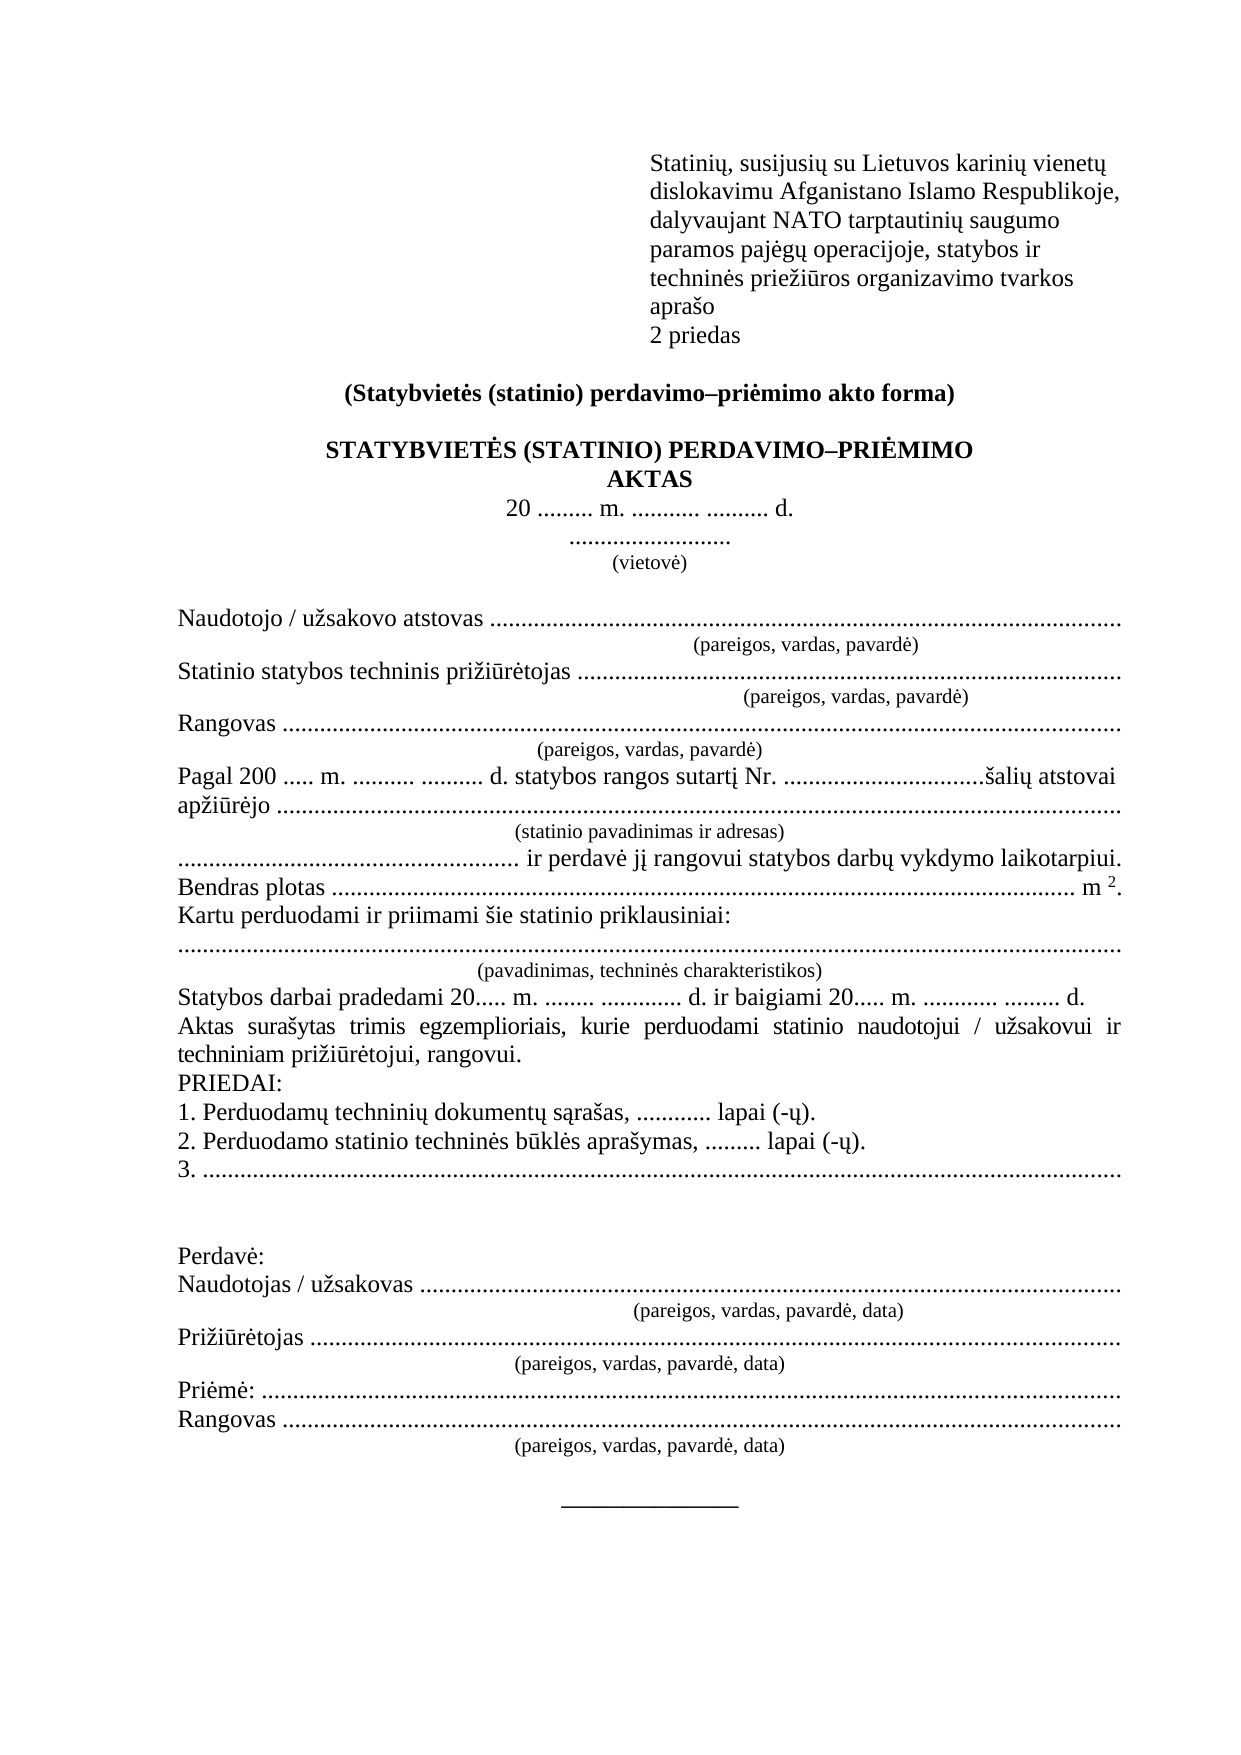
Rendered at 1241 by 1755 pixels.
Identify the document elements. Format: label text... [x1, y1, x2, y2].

text (pareigos, vardas, pavardė, data) [177, 1351, 1122, 1375]
text (pareigos, vardas, pavardė) [590, 684, 1122, 708]
text Prižiūrėtojas [177, 1322, 1122, 1351]
text Naudotojo / užsakovo atstovas [177, 603, 1122, 632]
text AKTAS [177, 464, 1122, 493]
text Statinių, susijusių su Lietuvos karinių vienetų dislokavimu Afganistano Islamo Respublikoje, dalyvaujant NATO tarptautinių saugumo paramos pajėgų operacijoje, statybos ir techninės priežiūros organizavimo tvarkos aprašo [649, 148, 1122, 320]
text PRIEDAI: [177, 1068, 1122, 1097]
text 3. [177, 1154, 1122, 1183]
text ... ir perdavė jį rangovui statybos darbų vykdymo laikotarpiui. [177, 843, 1122, 872]
text STATYBVIETĖS (STATINIO) PERDAVIMO–PRIĖMIMO [177, 435, 1122, 464]
text Naudotojas / užsakovas [177, 1269, 1122, 1298]
text (vietovė) [177, 550, 1122, 574]
text Bendras plotas m 2. [177, 872, 1122, 900]
text (Statybvietės (statinio) perdavimo–priėmimo akto forma) [177, 378, 1122, 406]
text Priėmė: [177, 1375, 1122, 1404]
text 20 ......... m. ........... .......... d. [177, 493, 1122, 521]
text Aktas surašytas trimis egzemplioriais, kurie perduodami statinio naudotojui / užsakovui ir techniniam prižiūrėtojui, rangovui. [177, 1011, 1122, 1068]
text apžiūrėjo [177, 790, 1122, 819]
text 1. Perduodamų techninių dokumentų sąrašas, ............ lapai (-ų). [177, 1097, 1122, 1126]
text (pareigos, vardas, pavardė) [490, 632, 1122, 656]
text (pareigos, vardas, pavardė, data) [415, 1298, 1122, 1322]
text .......................... [177, 521, 1122, 550]
text (statinio pavadinimas ir adresas) [177, 819, 1122, 843]
text 2 priedas [649, 320, 1122, 349]
text (pareigos, vardas, pavardė) [177, 737, 1122, 761]
text Rangovas [177, 1404, 1122, 1433]
text ... [177, 929, 1122, 958]
text Statybos darbai pradedami 20..... m. ........ ............. d. ir baigiami 20..... m. ............ ......... d. [177, 982, 1122, 1011]
text 2. Perduodamo statinio techninės būklės aprašymas, ......... lapai (-ų). [177, 1126, 1122, 1154]
text Kartu perduodami ir priimami šie statinio priklausiniai: [177, 900, 1122, 929]
text Perdavė: [177, 1241, 1122, 1269]
text Rangovas [177, 708, 1122, 737]
text Pagal 200 ..... m. .......... .......... d. statybos rangos sutartį Nr. šalių atstovai [177, 761, 1122, 790]
text (pavadinimas, techninės charakteristikos) [177, 958, 1122, 982]
text (pareigos, vardas, pavardė, data) [177, 1433, 1122, 1457]
text _________________ [177, 1485, 1122, 1509]
text Statinio statybos techninis prižiūrėtojas [177, 656, 1122, 684]
